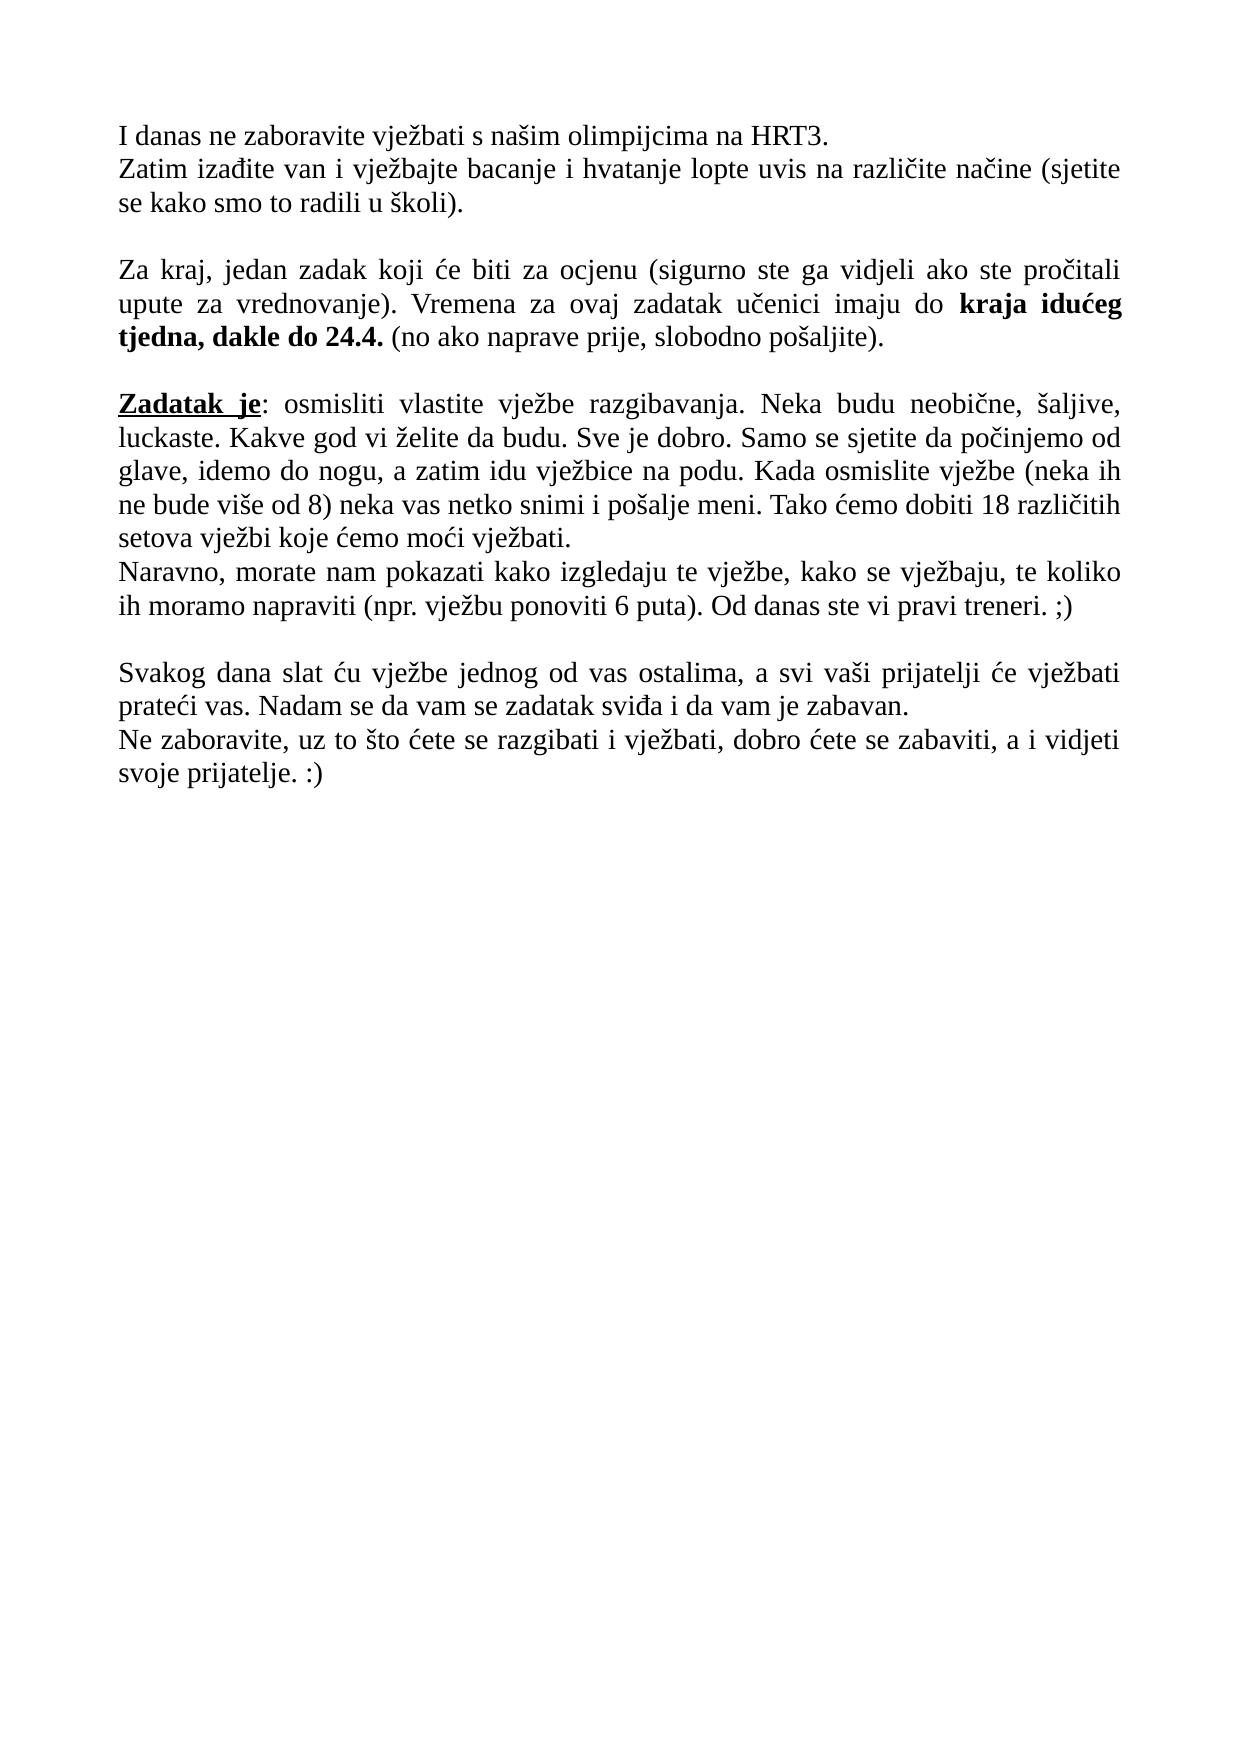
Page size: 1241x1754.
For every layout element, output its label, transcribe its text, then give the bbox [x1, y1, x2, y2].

text Svakog dana slat ću vježbe jednog od vas ostalima, a svi vaši prijatelji će vježbati prateći vas. Nadam se da vam se zadatak sviđa i da vam je zabavan. [118, 655, 1122, 722]
text Naravno, morate nam pokazati kako izgledaju te vježbe, kako se vježbaju, te koliko ih moramo napraviti (npr. vježbu ponoviti 6 puta). Od danas ste vi pravi treneri. ;) [118, 554, 1122, 621]
text Zadatak je: osmisliti vlastite vježbe razgibavanja. Neka budu neobične, šaljive, luckaste. Kakve god vi želite da budu. Sve je dobro. Samo se sjetite da počinjemo od glave, idemo do nogu, a zatim idu vježbice na podu. Kada osmislite vježbe (neka ih ne bude više od 8) neka vas netko snimi i pošalje meni. Tako ćemo dobiti 18 različitih setova vježbi koje ćemo moći vježbati. [118, 386, 1122, 554]
text Za kraj, jedan zadak koji će biti za ocjenu (sigurno ste ga vidjeli ako ste pročitali upute za vrednovanje). Vremena za ovaj zadatak učenici imaju do kraja idućeg tjedna, dakle do 24.4. (no ako naprave prije, slobodno pošaljite). [118, 252, 1122, 353]
text Zatim izađite van i vježbajte bacanje i hvatanje lopte uvis na različite načine (sjetite se kako smo to radili u školi). [118, 152, 1122, 219]
text Ne zaboravite, uz to što ćete se razgibati i vježbati, dobro ćete se zabaviti, a i vidjeti svoje prijatelje. :) [118, 722, 1122, 789]
text I danas ne zaboravite vježbati s našim olimpijcima na HRT3. [118, 118, 1122, 152]
